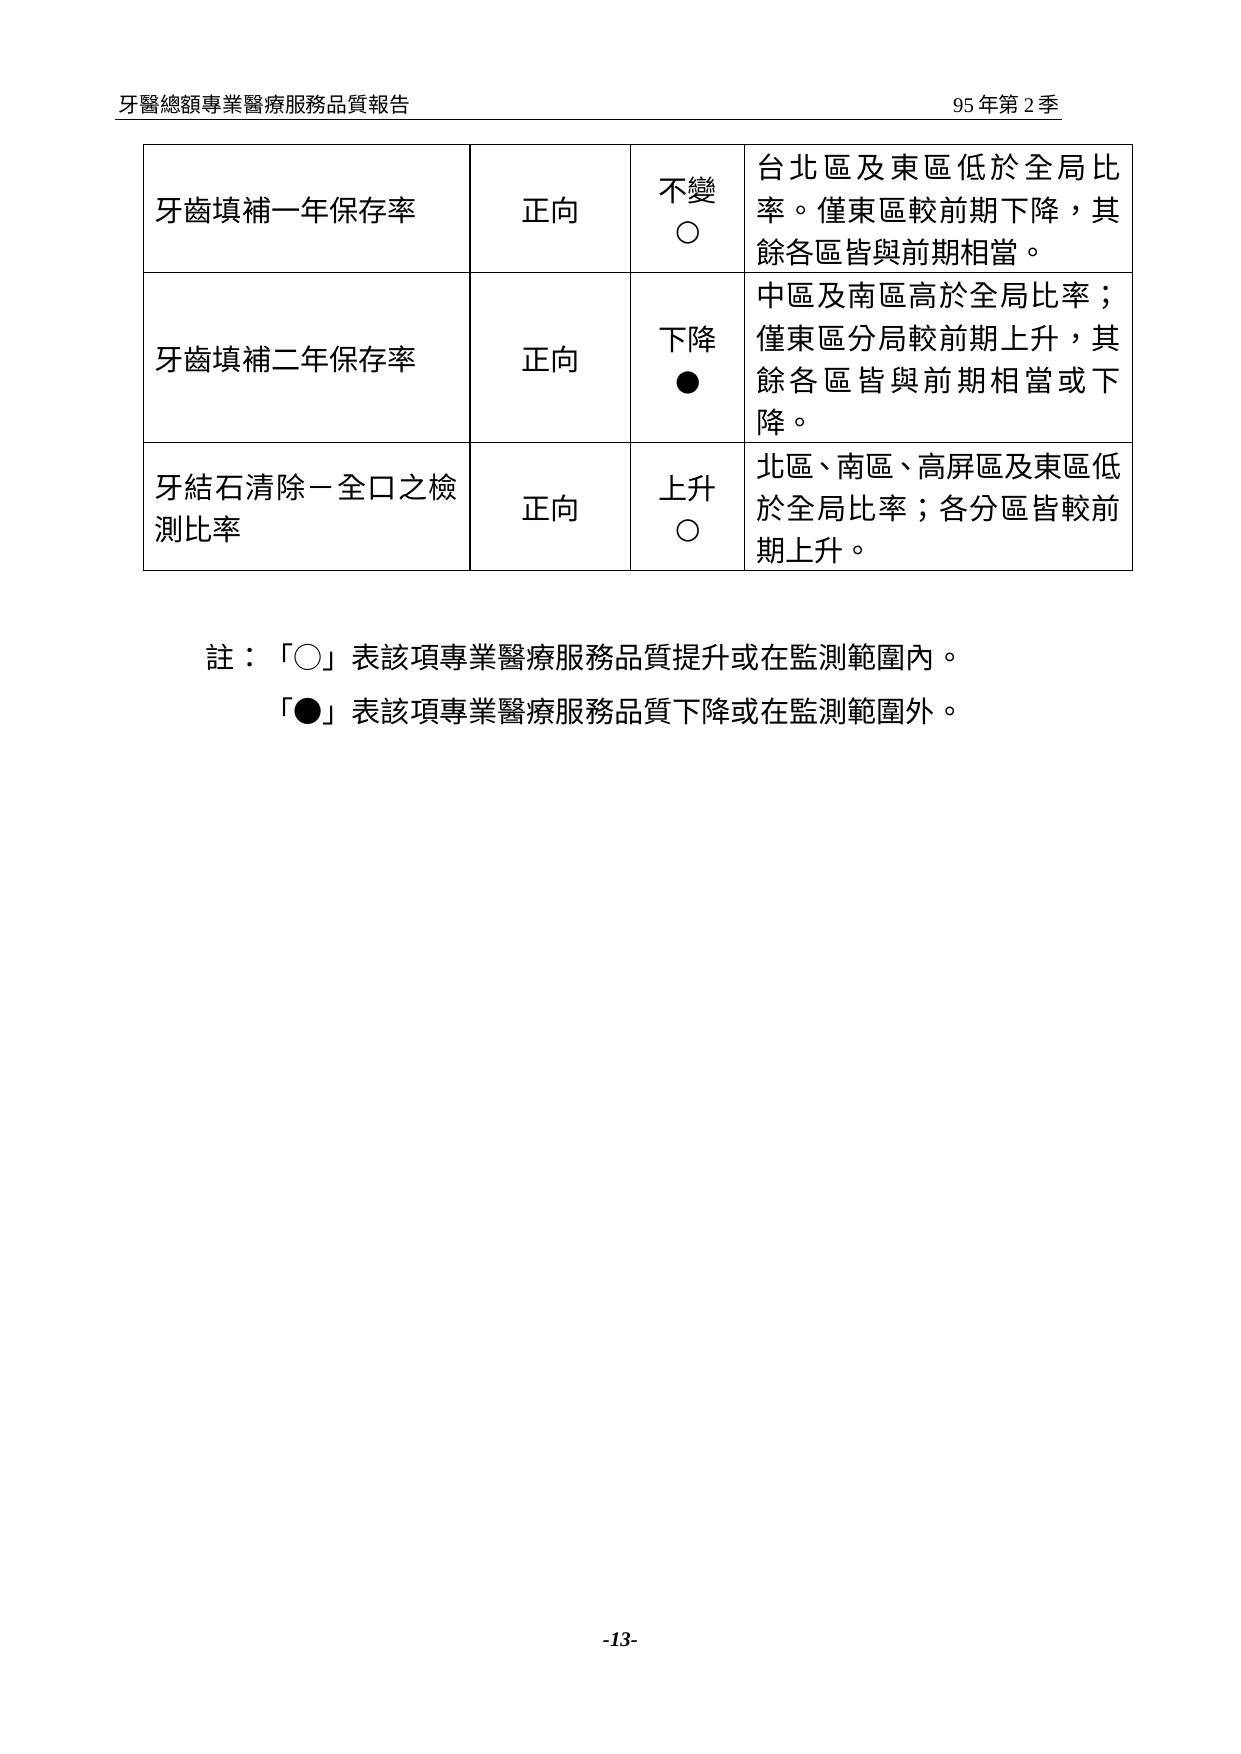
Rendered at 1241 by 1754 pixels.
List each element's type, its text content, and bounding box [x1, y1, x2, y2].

table_cell 牙齒填補一年保存率 [144, 145, 469, 272]
table_cell 下降 ● [631, 273, 744, 442]
table_cell 正向 [471, 145, 630, 272]
table_cell 正向 [471, 443, 630, 570]
table_cell 牙結石清除－全口之檢測比率 [144, 443, 469, 570]
table_cell 牙齒填補二年保存率 [144, 273, 469, 442]
table_cell 北區、南區、高屏區及東區低於全局比率；各分區皆較前期上升。 [745, 443, 1132, 570]
text 註：「○」表該項專業醫療服務品質提升或在監測範圍內。 [118, 625, 1122, 679]
table_cell 不變 ○ [631, 145, 744, 272]
text 「●」表該項專業醫療服務品質下降或在監測範圍外。 [118, 679, 1122, 733]
table_cell 台北區及東區低於全局比率。僅東區較前期下降，其餘各區皆與前期相當。 [745, 145, 1132, 272]
table_cell 中區及南區高於全局比率；僅東區分局較前期上升，其餘各區皆與前期相當或下降。 [745, 273, 1132, 442]
table_cell 正向 [471, 273, 630, 442]
table_cell 上升 ○ [631, 443, 744, 570]
